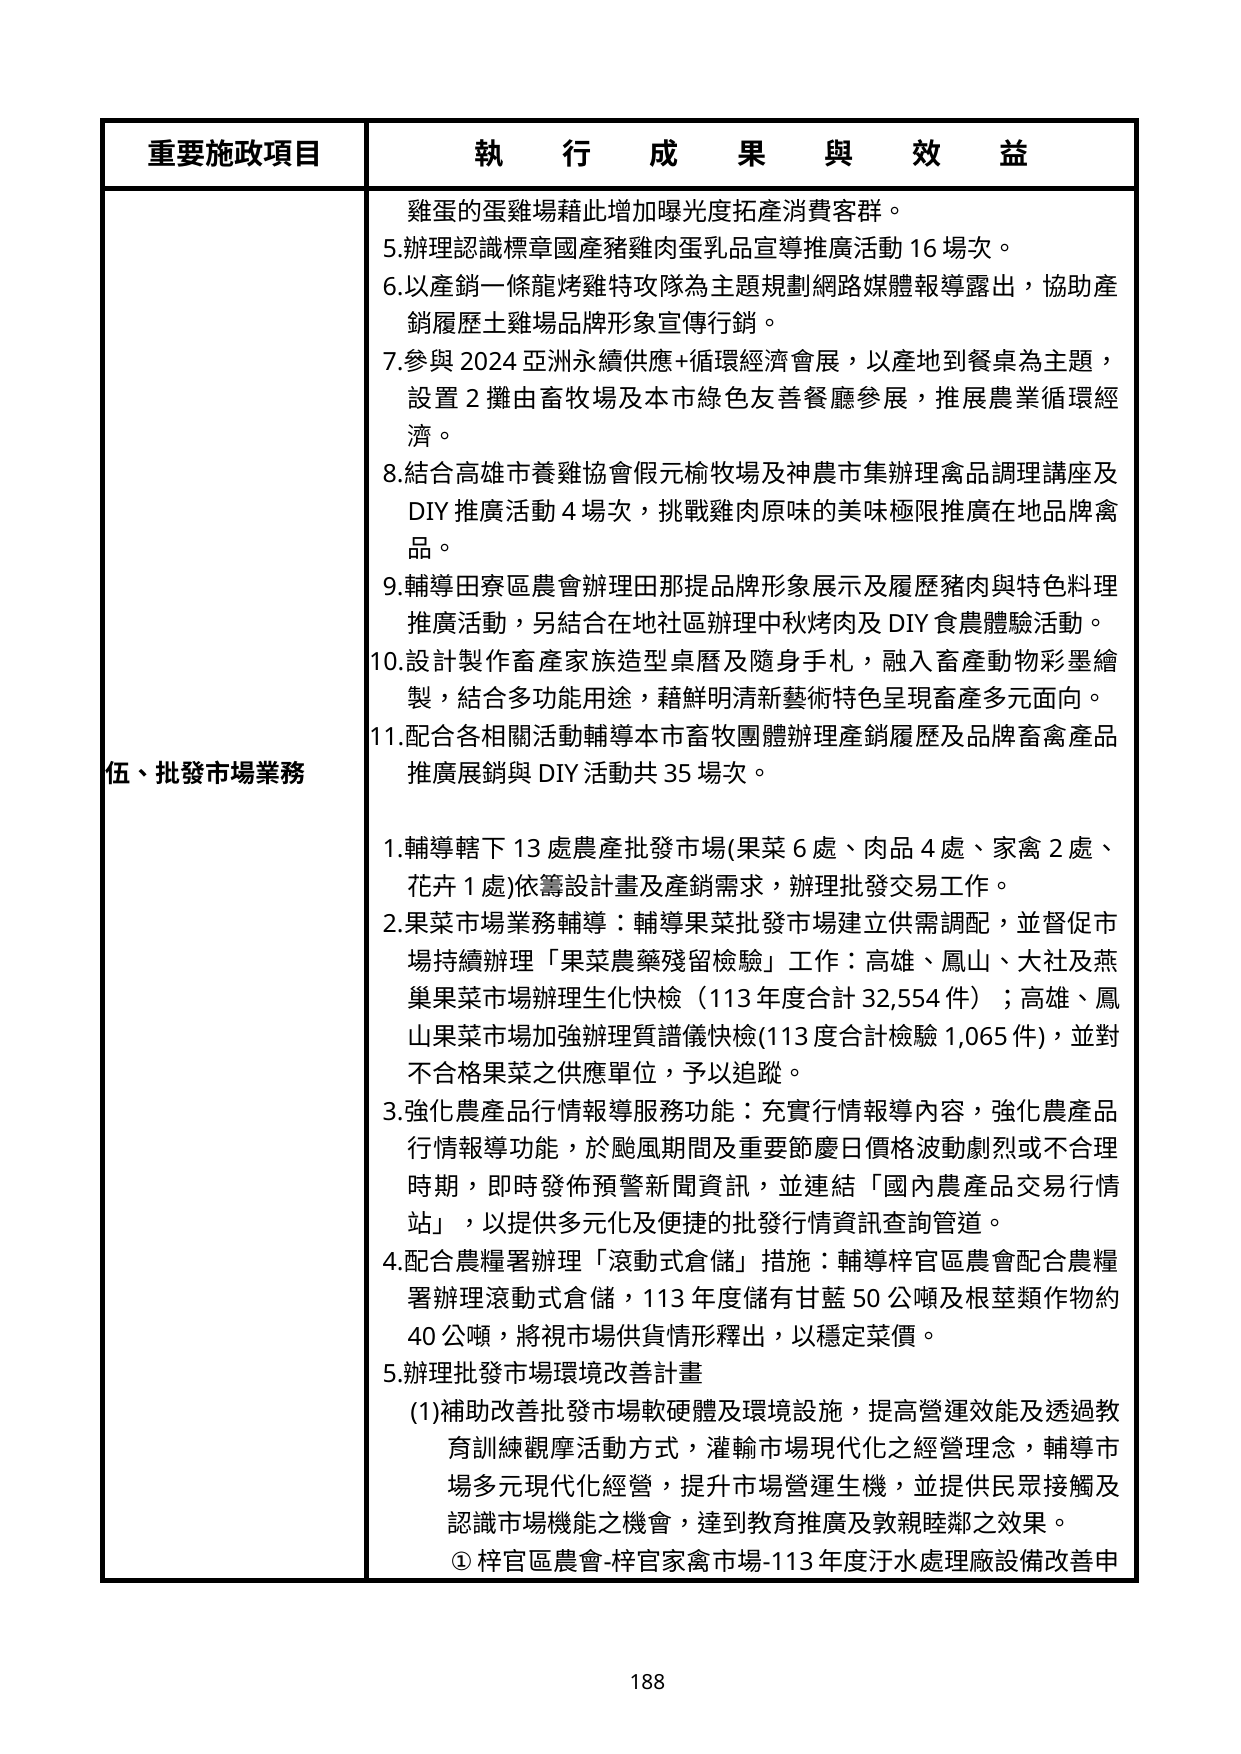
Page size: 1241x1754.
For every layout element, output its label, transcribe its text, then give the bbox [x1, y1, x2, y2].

table_cell 伍、批發市場業務 [105, 191, 364, 1578]
table_header 重要施政項目 [105, 123, 364, 186]
table_cell 雞蛋的蛋雞場藉此增加曝光度拓產消費客群。 5.辦理認識標章國產豬雞肉蛋乳品宣導推廣活動16場次。 6.以產銷一條龍烤雞特攻隊為主題規劃網路媒體報導露出，協助產銷履歷土雞場品牌形象宣傳行銷。 7.參與2024亞洲永續供應+循環經濟會展，以產地到餐桌為主題，設置2攤由畜牧場及本市綠色友善餐廳參展，推展農業循環經濟。 8.結合高雄市養雞協會假元榆牧場及神農市集辦理禽品調理講座及DIY推廣活動4場次，挑戰雞肉原味的美味極限推廣在地品牌禽品。 9.輔導田寮區農會辦理田那提品牌形象展示及履歷豬肉與特色料理推廣活動，另結合在地社區辦理中秋烤肉及DIY食農體驗活動。 10.設計製作畜產家族造型桌曆及隨身手札，融入畜產動物彩墨繪製，結合多功能用途，藉鮮明清新藝術特色呈現畜產多元面向。 11.配合各相關活動輔導本市畜牧團體辦理產銷履歷及品牌畜禽產品推廣展銷與DIY活動共35場次。 1.輔導轄下13處農產批發市場(果菜6處、肉品4處、家禽2處、花卉1處)依籌設計畫及產銷需求，辦理批發交易工作。 2.果菜市場業務輔導：輔導果菜批發市場建立供需調配，並督促市場持續辦理「果菜農藥殘留檢驗」工作：高雄、鳳山、大社及燕巢果菜市場辦理生化快檢（113年度合計32,554件）；高雄、鳳山果菜市場加強辦理質譜儀快檢(113度合計檢驗1,065件)，並對不合格果菜之供應單位，予以追蹤。 3.強化農產品行情報導服務功能：充實行情報導內容，強化農產品行情報導功能，於颱風期間及重要節慶日價格波動劇烈或不合理時期，即時發佈預警新聞資訊，並連結「國內農產品交易行情站」，以提供多元化及便捷的批發行情資訊查詢管道。 4.配合農糧署辦理「滾動式倉儲」措施：輔導梓官區農會配合農糧署辦理滾動式倉儲，113年度儲有甘藍50公噸及根莖類作物約40公噸，將視市場供貨情形釋出，以穩定菜價。 5.辦理批發市場環境改善計畫 (1)補助改善批發市場軟硬體及環境設施，提高營運效能及透過教育訓練觀摩活動方式，灌輸市場現代化之經營理念，輔導市場多元現代化經營，提升市場營運生機，並提供民眾接觸及認識市場機能之機會，達到教育推廣及敦親睦鄰之效果。 ①梓官區農會-梓官家禽市場-113年度汙水處理廠設備改善申 [369, 191, 1134, 1578]
table_header 執 行 成 果 與 效 益 [369, 123, 1134, 186]
